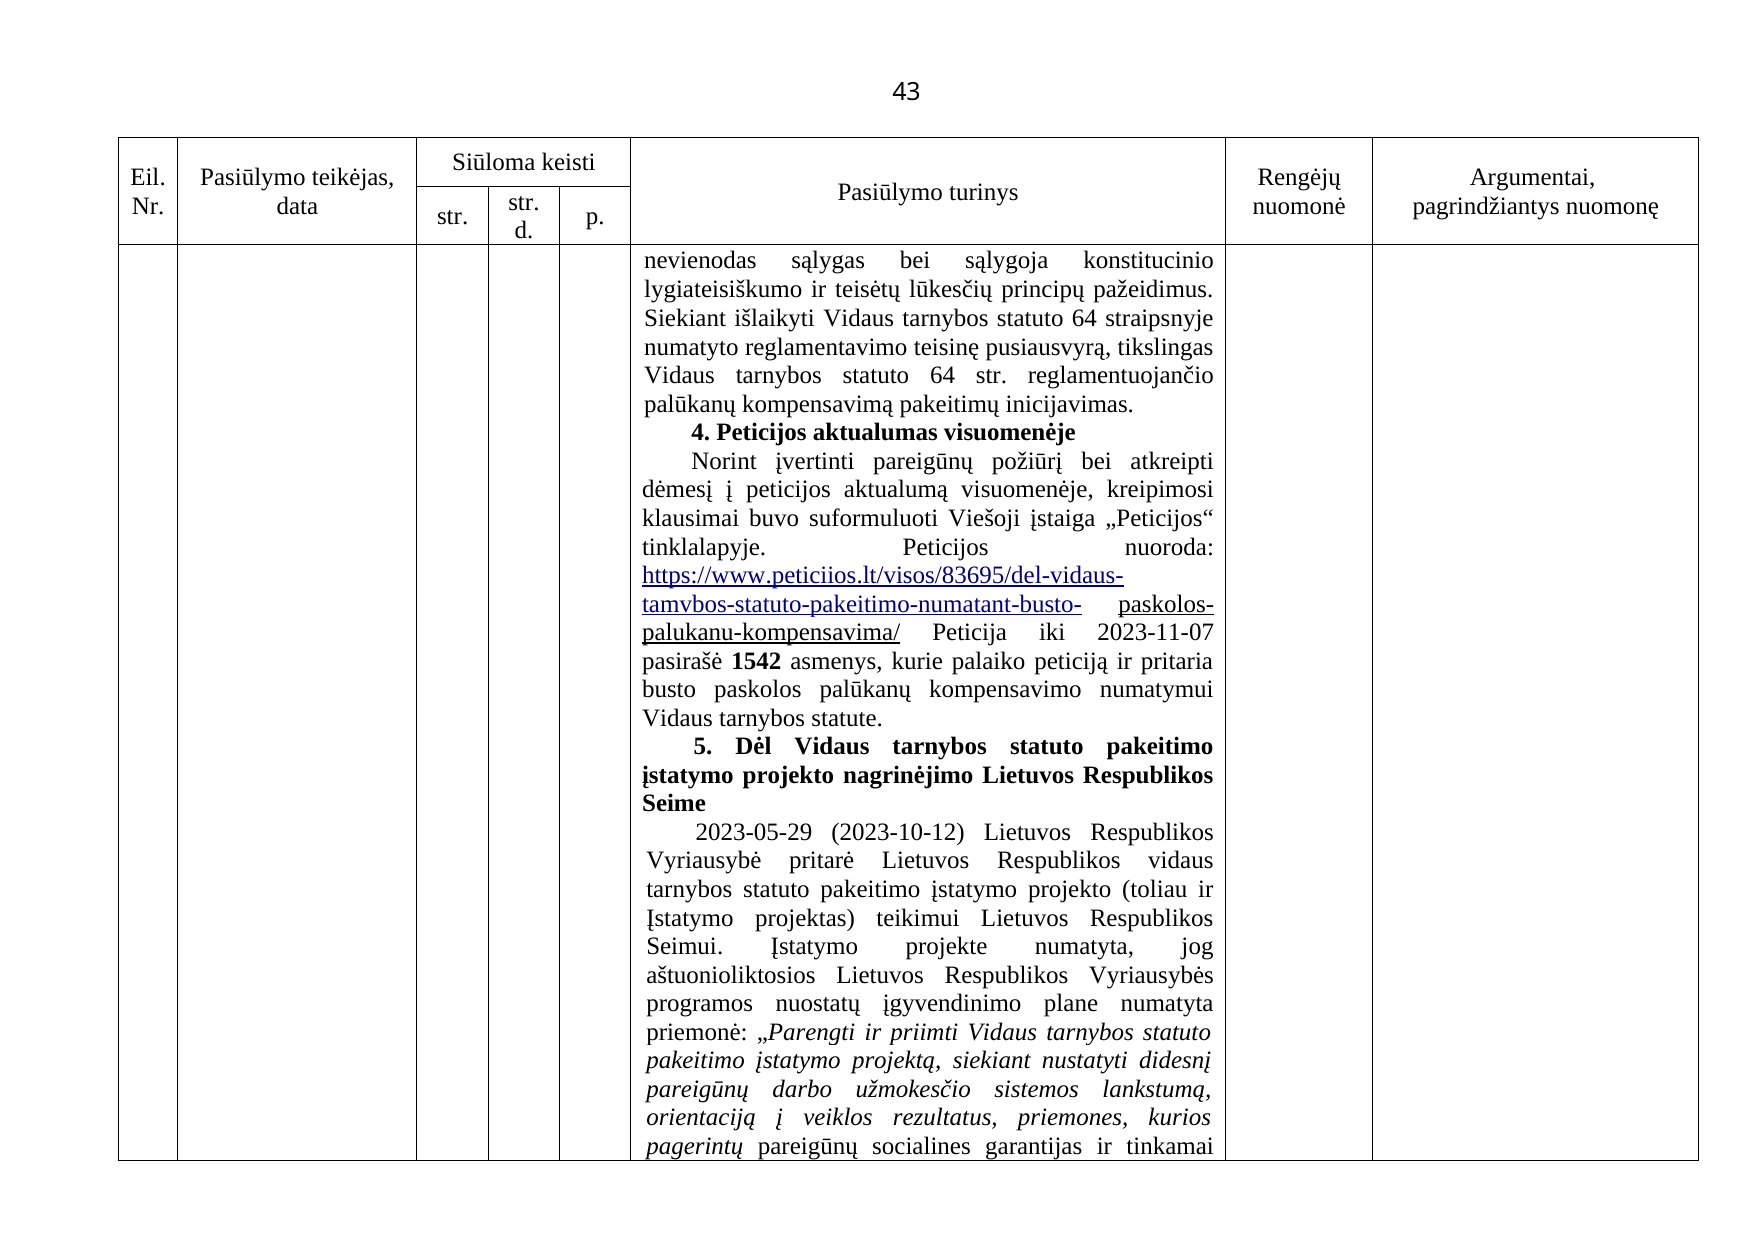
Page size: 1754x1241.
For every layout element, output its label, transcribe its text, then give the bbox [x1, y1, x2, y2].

table_header Rengėjų nuomonė [1226, 138, 1372, 244]
table_cell [178, 245, 416, 1160]
table_cell p. [560, 187, 630, 244]
table_cell str. d. [489, 187, 559, 244]
table_header Siūloma keisti [417, 138, 630, 186]
table_cell [1373, 245, 1698, 1160]
table_cell [560, 245, 630, 1160]
table_cell [1226, 245, 1372, 1160]
table_cell str. [417, 187, 488, 244]
table_header Argumentai, pagrindžiantys nuomonę [1373, 138, 1698, 244]
table_cell [489, 245, 559, 1160]
table_header Eil. Nr. [119, 138, 177, 244]
table_header Pasiūlymo turinys [631, 138, 1225, 244]
table_cell [119, 245, 177, 1160]
table_cell [417, 245, 488, 1160]
table_cell Prašau pripažinti šį kreipimąsi peticija, kadangi joje keliami klausimai susiję su vidaus tarnybos sistemos pareigūnų (toliau ir pareigūnų) teisių įgyvendinimu socialinių ir kitų garantijų, konstitucinio asmenų (pareigūnų) lygiateisiškumo, teisėtų lūkesčių principų užtikrinimo srityse bei nukreipti į papildomas priemones, gerinančias pareigūnų motyvaciją. Peticija siekiama inicijuoti Vidaus tarnybos statuto pakeitimo pataisas, numatant banko paskolos gyvenamosioms patalpoms įgyti palūkanų (toliau banko paskolos palūkanos) kompensavimą. 1. Peticijai aktualus teisinis reglamentavimas Vidaus tarnybos statuto 64 straipsnis reglamentuoja aprūpinimas gyvenamosiomis patalpomis. Pareigūnas, kuris pats ar kurio sutuoktinis, sugyventinis (partneris), vaikai ir įvaikiai pareigūno tarnybos vietovėje neturi nuosavybės teise priklausančio tinkamo gyventi vienam asmeniui ar šeimai ir atitinkančio statybos bei specialiųjų normų (higienos, gaisrinės saugos ir kitų) reikalavimus namo, buto ar kitos gyvenamosios patalpos ar jos dalies, iš ministerijos ar centrinės statutinės įstaigos atitinkamoje vietovėje turimo tarnybinių butų fondo aprūpinamas pagal tos gyvenamosios vietovės sąlygas įrengtu, tinkamu gyventi vienam asmeniui ar šeimai ir atitinkančiu statybos bei specialiųjų normų (higienos, gaisrinės saugos ir kitų) reikalavimus suremontuotu tarnybiniu butu (vienas gyvenantis pareigūnas arba pareigūnas, kurio šeima negali persikelti į pareigūno tarnybos vietovę, - atskira tarnybine gyvenamąja patalpa). Už suteiktą tarnybinį butą (tarnybinę gyvenamąją patalpą) pareigūnas moka Vyriausybės nustatyta tvarka apskaičiuotą gyvenamosios patalpos nuomos mokestį ir mokesčius už energiją, ryšių ir visas komunalines paslaugas pagal toje vietovėje galiojančius tarifus. Pareigūnas, perėjęs tarnauti į kitą statutinę įstaigą toje pačioje tarnybos vietovėje, dėl šios priežasties negali būti iškeldinamas iš anksčiau suteikto tarnybinio buto (tarnybinės gyvenamosios patalpos). Pareigūnas gali naudotis tarnybiniu butu (tarnybine gyvenamąja patalpa) tol, kol turi pareigūno statusą. Atleistas iš vidaus tarnybos pareigūnas privalo išsikelti iš tarnybinio buto (tarnybinės gyvenamosios patalpos) ne vėliau kaip per 30 kalendorinių dienų nuo atleidimo iš vidaus tarnybos dienos. Vyriausybės nustatytais atvejais, sąlygomis ir tvarka šį terminą ministras gali pratęsti. Atsisakęs išsikelti iš tarnybinio buto (tarnybinės gyvenamosios patalpos) atleistas iš vidaus tarnybos pareigūnas kartu su gyvenančiais asmenimis iš jo (jos) iškeldinamas. Pareigūnui, kuris neaprūpintas tarnybiniu butu šio straipsnio 1 dalyje nustatyta tvarka (vienas gyvenantis pareigūnas arba pareigūnas, kurio šeima negali persikelti į pareigūno tarnybos vietovę, - atskira tarnybine gyvenamąja patalpa), šių gyvenamųjų patalpų tarnybos vietovėje išlaikymo išlaidoms kompensuoti iš ministerijai ar centrinei statutinei įstaigai skirtų lėšų mokami Vyriausybės nustatyto dydžio butpinigiai. 2. Peticijos siūlymas Pakeisti Vidaus tarnybos statuto 64 str. pavadinimą ir j j išdėstyti taip: Aprūpinimas gyvenamosiomis patalpomis, būsto paskolos palūkanų kompensavimas bei butpinigių mokėjimas. Papildyti Vidaus tarnybos statuto 64 straipsnį 5 dalimi ir ją išdėstyti taip: Pareigūnui atitinkančiam šio straipsnio 1 daliai ir kuris pareigūno tarnybos vietovėje yra įgijęs būstą su banko paskola, Vyriausybės nustatyta tvarka ir dydžiu kompensuojamos banko paskolos gyvenamosioms patalpoms įsigyti palūkanos. Papildyti Vidaus tarnybos statuto 64 straipsnį 6 dalimi ir ją išdėstyti taip: Butpinigių bei banko paskolos palūkanų skyrimo ir mokėjimo sąlygas ir tvarką, taip pat butpinigių ir banko paskolos palūkanų mokėjimo ir kontrolės tvarką nustato Vyriausybė arba jos įgaliota institucija. Toks teisinis reguliavimas leistų lanksčiau valdyti ministerijos ar centrinei statutinei įstaigai skirtus asignavimus, stiprintų pareigūnų motyvaciją bei skatintų atsisakyti butpinigių įgyjant nuosavą būstą, kuris laiko perspektyvoje tenkintų pareigūno arba šeimos interesus. Tikimąsi, jog banko paskolos palūkanų kompensavimas turės ir teigiamos naudos pritraukiant asmenis į savivaldybių centrus, kur yra didžiausias pareigūnų trūkumas bei suteiks Vyriausybei arba jos įgaliotai institucijas galimybę į butpinigių ar banko paskolos palūkanų mokėjimo ir kontrolės tvarką įtraukti ir savivaldas, kurios gali prisidėti prie pareigūnų pritraukimo ir išlaikymo regionuose. Kaip geroji regioniniame lygmenyje praktika, pažymėtini Klaipėdos rajono savivaldybės tarybos 2022 m. gruodžio 22 d. sprendimas Nr. T11-422 „Dėl trūkstamų policijos pareigūnų pritraukimo į Klaipėdos apskrities vyriausiojo policijos komisariato Klaipėdos rajono policijos komisariatą tvarkos aprašo patvirtinimo“, Mažeikių rajono savivaldybės tarybos 2023 m. vasario 23 d. sprendimas Nr. Tl-28 “Dėl trūkstamų policijos pareigūnų pritraukimo į Telšių apskrities vyriausiojo policijos komisariato Mažeikių rajono policijos komisariatą tvarkos aprašo patvirtinimo” kuriais policijos pareigūnai skatinami vienkartinėmis išmokomis. Savivaldybių tarybų sprendimai nors ir nukreipti į pareigūnų gerovę, tačiau ilgalaikėje perspektyvoje nesukuria pridėtinės vertės, pritraukiant pareigūnus bei išlaikant juos konkrečiame regione, kadangi skiriamos priemonės turi apribojimą laike (3-5 metai), nėra vienodai taikomos šalies teritorijoje, iš dalies priklauso nuo savivaldos biudžeto ir galimybių. Taip pat rizikingai vertintinas reguliavimas, kai savivaldos priimami teisės aktai, pradeda konkuruoti su aukštesne teisine galia turinčiais norminiais aktais (Vyriausybės įstatymu, Vidaus tarnybos statutu, Policijos veiklos įstatymu) sukuriant koliziją, reguliuojant panašius teisinius santykius reglamentuojančius socialines garantijas ir pan. Pažymėtina, jog Policijos įstatymas numato, jog policija finansuojama iš valstybės biudžeto, policijai skiriamų Lietuvos Respublikos valstybės biudžeto asignavimų valdytojas yra policijos generalinis komisaras. Vyriausybės ir policijos įstatymuose nedviprasmiškai reglamentuota, jog Vidaus reikalų ministerija atsakinga už valdymo srities įgyvendinimą bei kontrolę. Atkreiptinas dėmesys ir į tai, jog Vidaus tarnybos statutas numato pagrindinius principus, tame tarpe atlyginimo, socialines bei kitas garantijas. Nepaisant teigiamos savivaldų praktikos pritraukiant policijos pareigūnus į savivaldybių teritorijas skatinant juos piniginėmis priemonėmis, policijos subjektiškumo požiūriu sudaromos prielaidos policijos politizavimui, kai iš dalies prarandamas Vidaus reikalų ministerijos vaidmuo įstatymo lygmenyje užtikrinti policijos valdymą. Savivaldybių dalyvavimas Vidaus tarnybos statuto reguliavimo srityje (socialinių garantijų ar išmokų taikymas), gali apsunkinti policijos funkcijų vykdymą ir įstaigos valdymą (pvz. pareigūno perkėlimo į kitas pareigas kitoje savivaldybėje atveju, kurioje pareigūnas neturi socialinių garantijų ir pan.). Nors šie veiksmai ir gali būti reguliuojami bei kompensuojami ir kitomis priemonėmis, tačiau sprendimas dėl įtakos darymo priskirtinas Policijos departamentui ir Vidaus reikalų ministerijai, o ne savivaldybėms, dėl ko tikslinga ateityje įvertinti galimybę, skatinimo ir pritraukimo politiką formuoti išskirtinai Vidaus tarnybos statuto lygmenyje, numatant atitinkamą finansavimo mechanizmą. Pažymėtina, jog banko paskolų palūkanos yra 4.072% (Euribor 2023-11-02), kas neigiamai atsiliepia pareigūnų apsisprendimui įsigyti nuosavą bustą bei skatina toliau naudoti valstybės biudžeto asignavimais gaunant butpinigius. Toks reguliavimas ilgalaikėje perspektyvoje didins biudžeto išlaidas busto išlaikymui (nuomai) bei su laiku mažins pareigūnų socialinio saugumo jausmą, kas turės neigiamos įtakos įgyjant nuosavą bustą ateityje, o dirbantis pareigūnai taps valstybės skiriamos materialinės naudos gavėjais visam tarnybos laikotarpiui, nes vyresniame amžiuje gali neatitikti bankų keliamų reikalavimų dėl paskolų suteikimo. Atkreiptinas dėmesys ir į tai, jog peticijoje keliamas klausimas dėl banko paskolos palūkanų kompensavimo numatymo nacionaliniame lygmenyje, yra susijęs su visais vidaus tarnybos sistemos pareigūnais. 3. Dėl Konstitucinio lygiateisiškumo bei tesėtų lūkesčių principų taikymo Loginiu ir sisteminiu metodu vertinant Vidaus tarnybos statuto 64 straipsnį, matosi, jog įstatymo leidėjas numatė papildomas garantijas pareigūnams, kai pareigūnas, kuris pats ar kurio sutuoktinis, sugyventinis (partneris), vaikai ir įvaikiai pareigūno tarnybos vietovėje neturi nuosavybės teise priklausančio tinkamo gyventi vienam asmeniui ar šeimai ir atitinkančio statybos bei specialiųjų normų (higienos, gaisrinės saugos ir kitų) reikalavimus namo, buto ar kitos gyvenamosios patalpos ar jos dalies, iš ministerijos ar centrinės statutinės įstaigos atitinkamoje vietovėje turimo tarnybinių butų fondo aprūpinamas pagal tos gyvenamosios vietovės sąlygas įrengtu, tinkamu gyventi vienam asmeniui ar šeimai ir atitinkančiu statybos bei specialiųjų normų (higienos, gaisrinės saugos ir kitų) reikalavimus suremontuotu tarnybiniu butu (vienas gyvenantis pareigūnas arba pareigūnas, kurio šeima negali persikelti į pareigūno tarnybos vietovę, - atskira tarnybine gyvenamąja patalpa) arba kuris neaprūpintas tarnybiniu butu šio straipsnio 1 dalyje nustatyta tvarka (vienas gyvenantis pareigūnas arba pareigūnas, kurio šeima negali persikelti į pareigūno tarnybos vietovę, - atskira tarnybine gyvenamąja patalpa), šių gyvenamųjų patalpų tarnybos vietovėje išlaikymo išlaidoms kompensuoti iš ministerijai ar centrinei statutinei įstaigai skirtų lėšų mokami Vyriausybės nustatyto dydžio butpinigiai. Kitaip tariant vienu ir kitu atveju numatomos sąlygos, kai pareigūnas pats ar kurio sutuoktinis, sugyventinis (partneris), vaikai ir įvaikiai pareigūno tarnybos vietovėje neturi nuosavybės teise priklausančio tinkamo gyventi vienam asmeniui ar šeimai ir atitinkančio statybos bei specialiųjų normų (higienos, gaisrinės saugos ir kitų) reikalavimus namo, buto ar kitos gyvenamosios patalpos ar jos dalies. Vertinant Vidaus tarnybos statuto 64 str. tikslinga išnagrinėti ar paskolas turintys pareigūnai, gali būti laikomi turintys tarnybos vietoje nuosavybės teisę priklausanti turtą, ar tokie pareigūnai neatsiduria žymiai nepalankioje teisinėje padėtyje, juos lyginant su kitais pareigūnais, kurie neturi banko paskolos gyvenamosioms patalpoms įsigyti. LR Civilinis kodeksas (toliau ir CK) reglamentuoja, jog busto įgijimo metu paiimant banko paskolą nuosavybės teisės perėjimas įvykdomas pirkimo-pardavimo sutarties pagrindu. (CK 4.47 straipsnio 1 dalis). Lietuvos aukščiausias teismas nagrinėdamas civilines bylas yra pažymėjęs, kad pirkimo-pardavimo sutarties požymius atitinka ne bet koks daikto kitai šaliai perdavimas, o tik per­davimas nuosavybės teise. CK 4.37 straipsnio 1 dalis nuosavybės teisę apibrėžia per jos turinį: nuosavybės teisė - tai teisė savo nuožiūra, nepažeidžiant įstatymų ir kitų asmenų teisių bei interesų, valdyti, naudoti nuosavybės teisės objektą ir juo disponuoti. Taigi, galima teigti, kad nuosavybės teisė - subjektinė teisė, atsirandanti teisės normų pagrindu, įvykus tam tikram juridiniam faktui arba jų deriniui, ir duodanti galimybę jos turėtojui savo nuožiūra, kiek leidžia objektyviosios teisės normų nustatytos ribos, tam tikrą turtą valdyti, naudoti ir juo disponuoti. Tai reiškia, kad tam, jog viena šalis galėtų daiktą per­duoti nuosavybės teise kitai šaliai, ji visų pirma turi nuosavybės teisę į tą daiktą turėti (Lietuvos aukščiausiojo Teismo 2015 m. lapkričio 20 d. nutartis civilinėje byloje Nr. 3k-3-599- 378/2015). Vertinant busto paskolą tikslinga išnagrinėti tarp paskolos davėjo ir gavėjo atsirandančius prievolinius santykius. CK 6.306 straipsnis kalba apie pirkimo-pardavimo sutarties „dalyką“, šiame straipsnyje turimas omenyje sutarties objektas. Kasacinio teismo praktikoje yra padaryta prievolės objekto ir dalyko takoskyra, nurodant, kad prievolės dalykas yra tai, dėl ko atsirado prievolė. Kas sudaro prievolės dalyką, sprendžiama pagal tai, kokia yra kreditoriaus reikalavimo teisė ir atitinkamai skolininko pareiga. Prievolės dalykas apibrėžiamas CK 6.3 straipsnio 1 dalyje, kurioje nustatyta, kad prievolės dalyku gali būti bet kokie veiksmai (veikimas, neveikimas), kurių nedraudžia įstatymai ir kurie neprieštarauja viešajai tvarkai ar gerai moralei. Skolininkas gali būti įpareigojamas atitinkamai veikti arba neveikti (ką nors duoti; ką nors padaryti; ko nors nedaryti). Turtinių prievolių šalių teisės ir pareigos yra susijusios su konkrečiu turtu (pastatais, žemės sklypais ir kt.), tačiau tai nereiškia, kad prievolės dalykas yra turtas. Prievolės dalykas yra kreditoriaus ir skolininko teisės bei pareigos, susijusios su konkrečiu turtu, arba dėl jo atliekami veiksmai ar neveikimas. CK 6.3 straipsnio 2 dalies nuostata, kad prievolės dalyku taip pat gali būti bet koks turtas, aiškinama taip, kad prievolės šalių veiksmai gali būti susiję su turtu, dėl kurio susi­tariama pagal prievolę. Iš to teisėjų kolegija daro išvadą, kad turtas yra prievolės įvykdymo objektas, o ne prievolės dalykas (Lietuvos aukščiausiojo Teismo 2011 m. kovo 29 d. nutartis civilinėje byloje Nr. 3k-3-145/2011). Nors pagal bendrąją CK 6.306 straipsnio 1 dalies nuostatą pirkimo-pardavimo sutarties dalykas gali būti ir būsimas daiktas, pirmiau nurodytą išvadą pagrindžia CK 4.49 straipsnio 4 dalis. Pagal šią normą nuosavybės teisė į būsimą registruotiną daiktą negali būti sutartimi perleista iš anksto. Nekilnojamieji daiktai (tokie pagal prigimtį yra tiek namas, tiek butas (CK 4.2 straipsnio 2 dalis) yra registruojami daiktai (CK 4.253 straipsnis). Tai lemia, kad būsimas nekilnojamasis daiktas negali būti nekilnojamojo daikto pirkimo-pardavimo sutarties dalykas. Prievolių įvykdymo užtikrinimas suprantamas kaip civilinė teisinė priemonė, suteikianti kreditoriui papildomų garantijų, kad bus patenkintas jo reikalavimas. CK 6.70 straipsnio 1 dalyje nustatytas pavyzdinis prievolių įvykdymo užtikrinimo būdų sąrašas - prievolių įvykdymas gali būti užtikrinamas pagal sutartį arba įstatymus netesybomis, įkeitimu (hipoteka). Hipoteka, kaip daiktinės teisės institutas, yra vienas CK 6.70 straipsnio 1 dalyje įtvirtintų prievolių įvykdymo užtikrinimo būdų. Hipoteka užtikrinamas pagrindinės prievolės - esamo ar būsimo skolinio įsipareigojimo - įvykdymas įkeičiant nekilnojamąjį daiktą, kai įkeistas daiktas neperduodamas kreditoriui (CK 4.170 straipsnio 1 dalis). Taigi, hipoteka yra išvestinė prievolė (CK 4.200 straipsnio 2 dalis), suteikianti kreditoriui papildomų garantijų, kad bus patenkintas jo reikalavimas. Skolininkui neįvykdžius hipoteka užtikrinto įsipareigojimo, įkeistas daiktas gali būti priverstinai parduodamas įstatymų nustatyta tvarka, o iš gautų lėšų pirmiausia patenkinamas hipotekos teisę turėjusio kreditoriaus reikalavimas (Lietuvos aukščiausiojo Teismo 2008 m. rugsėjo 30 d. nutartis civilinėje byloje nr. 3k-3-435/2008; 2012 m. balandžio 3 d. nutartis civilinėje byloje nr. 3k-3-122/2012). Nuo kitų prievolių įvykdymo užtikrinimo būdų (netesybų, laidavimo, garantijų ir kt.) hipoteka skiriasi tuo, kad ji yra daiktinė teisė, t. y. siejama su konkrečiu nekilnojamuoju daiktu ir iš esmės suteikia hipotekos kreditoriui teisę į svetimą daiktą. Ši teisė „seka paskui daiktą“ - išlieka ir perleidus įkeisto daikto nuosavybę kitam asmeniui (Lietuvos aukščiausiojo Teismo 2019 m. kovo 25 d. nutartis civilinėje byloje Nr. e3k-3-136-313/2019, 16 punktas). Pažymėtina ir tai, jog norint išnuomoti, parduoti, mainyti, dovanoti ar kitaip perleisti įkeistą nekilnojamąjį turtą arba suvaržyti nuosavybės teises būtinas kreditoriaus bei draudimo bendrovės išankstinis sutikimas raštu, kuris gali būti ir neišduotas. Įvykus draudžiamajam įvykiui bankai taikant formalizuotas kredito sutartis įgyja teisę spręsti dėl draudimo išmokos išmokėjimo ar neišmokėjimo kredito gavėjui. Kredito gavėjui nevykdant arba netinkamai vykdant sutartinius įsipareigojimus kreditoriui, atsiranda teisiniai pagrindai netekti nuosavybės, kas visiškai prieštarautu nuosavybės neliečiamumo sampratai. Inter alia taikant Civilinio kodekso nuostatas reglamentuojančias nuosavybės teisę, busto įgijimas su paskola, negali būti prilyginamas nuosavybės teise valdomam turtui, kuris valdomas be paskolos, kadangi nesuteikia galimybės laisvai ir nevaržomai juo disponuoti. Įstatymu leidėjui nenumačius šios pareigūnų grupės (pareigūnus turinčius banko paskolas ir neturinčius pareigūno tarnybos vietovėje nuosavybės teise priklausančio namo, buto ar kitos gyvenamosios patalpos ar jos dalies) Vidaus tarnybos statuto 64 straipsnyje, sudaromos prielaidos atsirasti Konstitucinio lygiateisiškumo bei teisėtų lūkesčių principų pažeidimams. Konstitucinis Teismas ne kartą yra konstatavęs, kad neatsiejami teisinės valstybės principo elementai yra teisėtų lūkesčių apsauga, teisinis tikrumas ir teisinis saugumas. Konstituciniai teisėtų lūkesčių apsaugos, teisinio tikrumo, teisinio saugumo principai suponuoja valstybės pareigą užtikrinti teisinio reguliavimo tikrumą ir stabilumą, apsaugoti asmenų teises, gerbti teisėtus interesus ir teisėtus lūkesčius (Konstitucinio Teismo 2001 m. liepos 12 d., 2002 m. lapkričio 5 d., 2003 m. kovo 4 d., 2003 m. kovo 17 d., 2008 m. gruodžio 24 d. nutarimai, 2010 m. balandžio 20 d. sprendimas). Šie principai inter alia suponuoja tai, kad valstybė privalo vykdyti prisiimtus įsipareigojimus asmeniui. Kaip ne kartą yra konstatavęs Konstitucinis Teismas, neužtikrinus asmens teisėtų lūkesčių apsaugos, teisinio tikrumo ir teisinio saugumo, nebūtų užtikrintas asmens pasitikėjimas valstybe ir teise. Konstitucinis Teismas ne kartą yra konstatavęs, kad konstitucinio asmenų lygybės principo turi būti laikomasi ir leidžiant įstatymus, ir juos taikant; konstitucinis asmenų lygybės įstatymui principas reiškia žmogaus prigimtinę teisę būti traktuojamam vienodai su kitais (Konstitucinio Teismo 2001 m. balandžio 2 d., 2002 m. balandžio 23 d., 2003 m. liepos 4 d., 2003 m. gruodžio 3 d. nutarimai) bei įpareigoja vienodus faktus vertinti vienodai ir draudžia iš esmės tokius pat faktus savavališkai vertinti skirtingai; kita vertus, šis principas nepaneigia to, kad įstatyme gali būti nustatytas nevienodas teisinis reguliavimas tam tikrų asmenų kategorijų, esančių skirtingose padėtyse, atžvilgiu (Konstitucinio Teismo 2002 m. balandžio 23 d., 2003 m. liepos 4 d., 2003 m. gruodžio 3 d.,2007 m. rugsėjo 26 d. nutarimai). Kaip yra konstatavęs Konstitucinis Teismas, konstitucinis asmenų lygiateisiškumo principas savaime nepaneigia galimybės įstatymu nustatyti nevienodą, diferencijuotą teisinį reguliavimą tam tikrų asmenų, priklausančių skirtingoms kategorijoms, atžvilgiu, jeigu tarp šių asmenų yra tokio pobūdžio skirtumų, kurie tokį diferencijuotą reguliavimą daro objektyviai pateisinamą. Diferencijuotas teisinis reguliavimas, kai jis taikomas tam tikroms vienodais požymiais pasižyminčioms asmenų grupėms, jeigu juo siekiama pozityvių, visuomeniškai reikšmingų tikslų arba jeigu tam tikrų ribojimų ar sąlygų nustatymas yra susijęs su reguliuojamų visuomeninių santykių ypatumais, savaime nėra laikytinas diskriminaciniu (Konstitucinio Teismo 1998 m. lapkričio 11 d., 2005 m. gegužėsl3 d., 2006 m. gegužės 31 d., 2009 m. kovo 2 d., 2009 m. balandžio 29 d. nutarimai). Konstitucinis Teismas ne kartą yra konstatavęs, kad konstitucinis visų asmenų lygybės įstatymui principas būtų pažeistas, jeigu tam tikra grupė asmenų, kuriems yra skiriama teisės norma, palyginti su kitais tos pačios normos adresatais, būtų kitaip traktuojama, nors tarp tų grupių nėra tokio pobūdžio ir tokios apimties skirtumų, kad toks nevienodas traktavimas būtų objektyviai pateisinamas. Aukščiau suformuluotos konstitucinės doktrinos nuostatos mutatis mutandis taikant jas Vidaus tarnybos statuto 64 straipsnio įgyvendinimui, vertinant nuosavybės teise neturinčius pareigūnus su pareigūnais paėmusiais paskolas, nors pastarieji de jure ir negali būti laikomi visaverčiais nuosavybės turėtojais, sudaro nevienodas sąlygas bei sąlygoja konstitucinio lygiateisiškumo ir teisėtų lūkesčių principų pažeidimus. Siekiant išlaikyti Vidaus tarnybos statuto 64 straipsnyje numatyto reglamentavimo teisinę pusiausvyrą, tikslingas Vidaus tarnybos statuto 64 str. reglamentuojančio palūkanų kompensavimą pakeitimų inicijavimas. 4. Peticijos aktualumas visuomenėje Norint įvertinti pareigūnų požiūrį bei atkreipti dėmesį į peticijos aktualumą visuomenėje, kreipimosi klausimai buvo suformuluoti Viešoji įstaiga „Peticijos“ tinklalapyje. Peticijos nuoroda: https://www.peticiios.lt/visos/83695/del-vidaus-tamvbos-statuto-pakeitimo-numatant-busto- paskolos-palukanu-kompensavima/ Peticija iki 2023-11-07 pasirašė 1542 asmenys, kurie palaiko peticiją ir pritaria busto paskolos palūkanų kompensavimo numatymui Vidaus tarnybos statute. 5. Dėl Vidaus tarnybos statuto pakeitimo įstatymo projekto nagrinėjimo Lietuvos Respublikos Seime 2023-05-29 (2023-10-12) Lietuvos Respublikos Vyriausybė pritarė Lietuvos Respublikos vidaus tarnybos statuto pakeitimo įstatymo projekto (toliau ir Įstatymo projektas) teikimui Lietuvos Respublikos Seimui. Įstatymo projekte numatyta, jog aštuonioliktosios Lietuvos Respublikos Vyriausybės programos nuostatų įgyvendinimo plane numatyta priemonė: „Parengti ir priimti Vidaus tarnybos statuto pakeitimo įstatymo projektą, siekiant nustatyti didesnį pareigūnų darbo užmokesčio sistemos lankstumą, orientaciją į veiklos rezultatus, priemones, kurios pagerintų pareigūnų socialines garantijas ir tinkamai kompensuotų tarnybos ypatumus “ < > “Įstatymo projekto tikslas - tobulinti vidaus tarnybos valdymą, pritraukti į tarnybą daugiau naujų vidaus tarnybos sistemos pareigūnų (toliau - pareigūnai) bei efektyviau išnaudoti esamus žmogiškuosius išteklius stiprinant viešąjį saugumą, nustatyti priemones, kurios pagerintų pareigūnų motyvaciją “. 2023-11-07 Lietuvos Respublikos Seimas po pateikimo pritarė Įstatymo projektui ir pradėjo jo svarstymo procedūrą. 6. Dėl Lietuvos Respublikos Peticijų konstitucinio įstatymo 15 str. taikymo Lietuvos Respublikos Peticijų įstatymo 15 str. numato, jog jeigu jau yra parengtas, pateiktas ar svarstomas norminio teisės akto projektas, kurio nuostatos atitinka peticijoje pateiktą prašymą ar siūlymą, tokia peticija nenagrinėjama ir šio įstatymo 11 straipsnyje nustatyta tvarka perduodama svarstyti kartu su šiuo teisės akto projektu (kaip pasiūlymas dėl teisės akto projekto). Apie tai informuojamas teisės akto projekto rengėjas, taip pat per 5 darbo dienas nuo šios peticijos perdavimo apie tai pranešama pareiškėjui ar jo atstovui. Peticijoje svarstomi klausimai dėl Vidaus tarnybos statuto 64 straipsnio pakeitimo susiję su pareigūnų motyvacija, butpinigių kontrolės tvarkos nustatymu iš dalies atitinka Lietuvos Respublikos Seimui pateiktu Įstatymo projektui, dėl ko tikslinga įvertinti galimybę nagrinėjant peticiją, ją papildomai perduoti nagrinėti kartu su Vidaus tarnybos statuto pakeitimo įstatymo projektu, tačiau toks perdavimas negali susiaurinti peticijos nagrinėjimo peticijų komisijoje, kadangi joje keliami klausimai susiję su vidaus tarnybos sistemos pareigūnų teisių įgyvendinimu socialinių ir kitų garantijų, konstitucinio asmenų lygiateisiškumo, teisėtų lūkesčių principų užtikrinimo srityse ir pilna apimtimi nėra Lietuvos Respublikos Seimui pateikto Įstatymo projekto dalis. [631, 245, 1225, 1160]
table_header Pasiūlymo teikėjas, data [178, 138, 416, 244]
